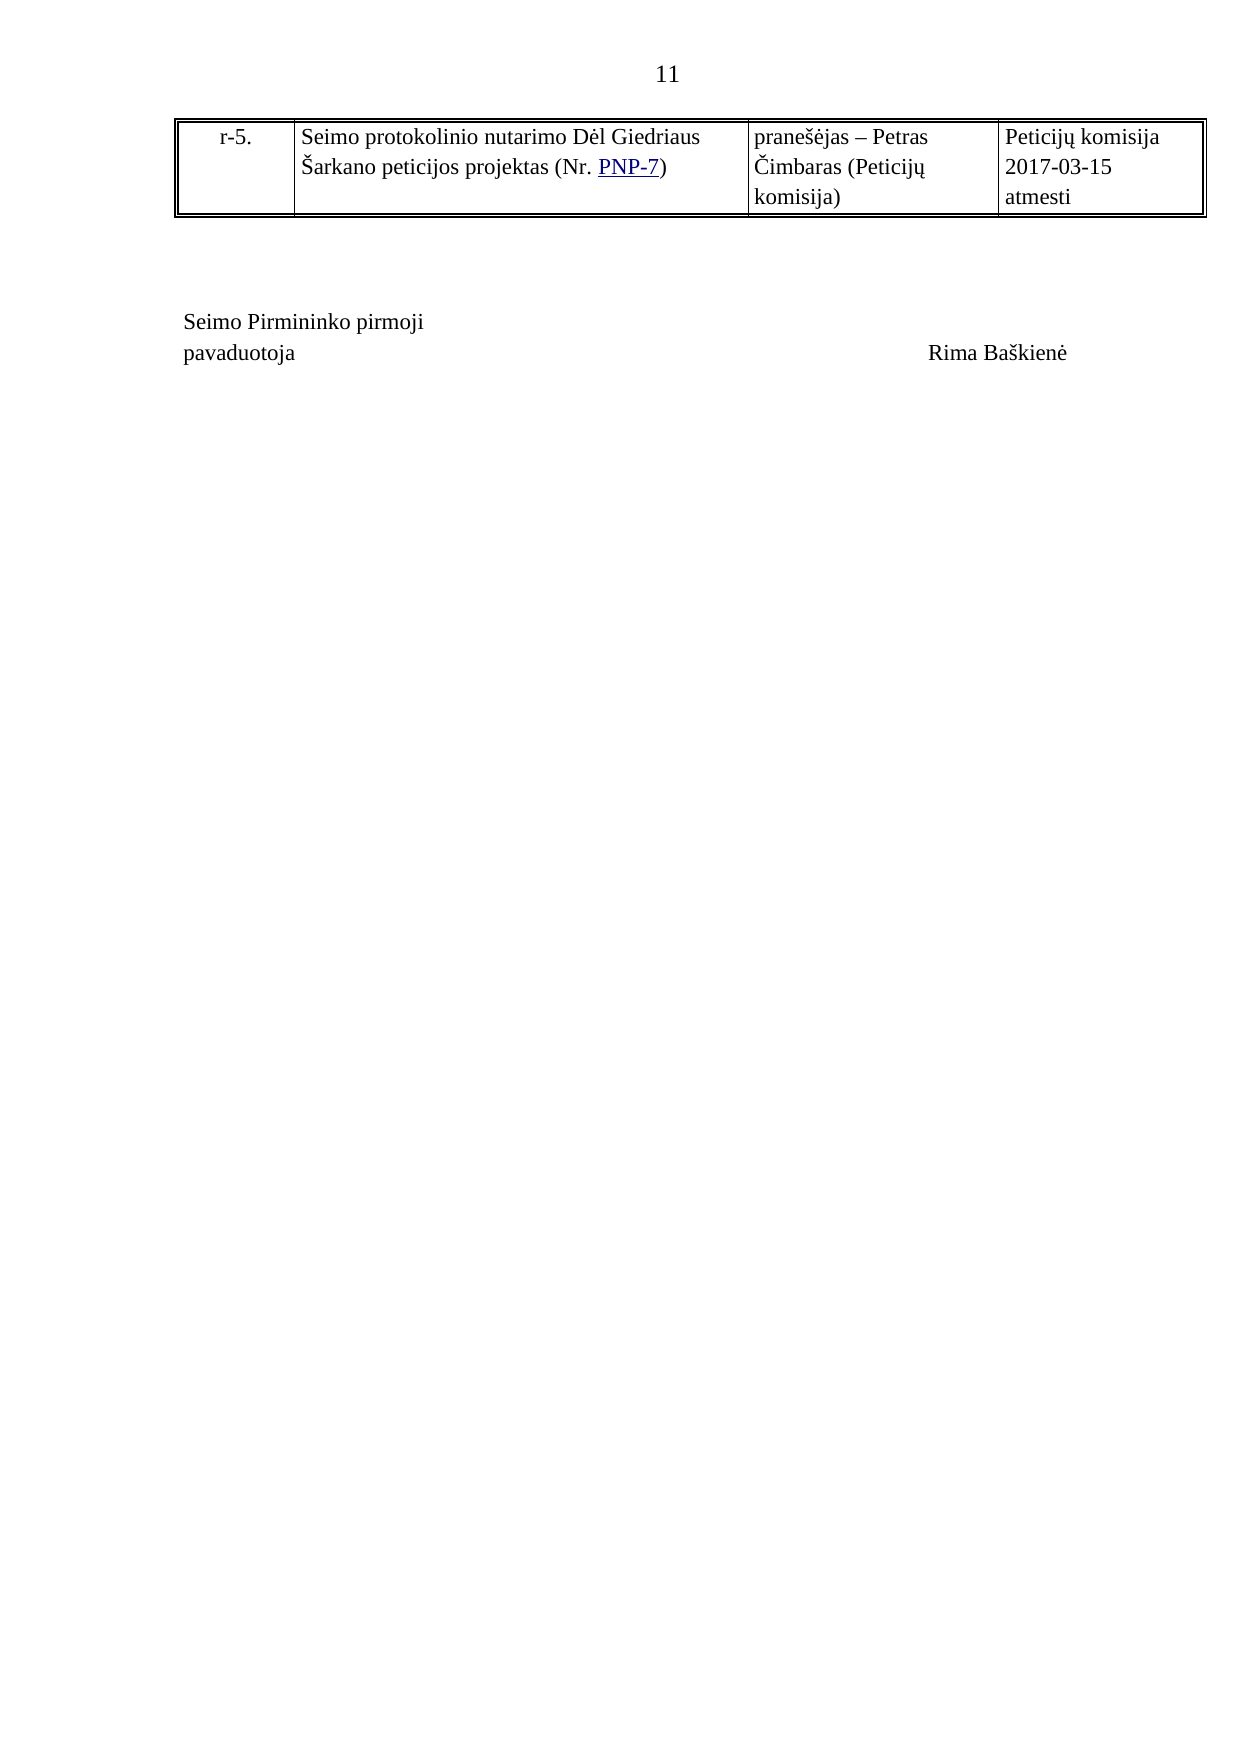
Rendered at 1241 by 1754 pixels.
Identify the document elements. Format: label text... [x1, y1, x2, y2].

table_cell [531, 218, 917, 369]
table_cell Seimo Pirmininko pirmoji pavaduotoja [172, 213, 531, 369]
table_header Peticijų komisija 2017-03-15 atmesti [999, 123, 1202, 213]
table_cell Rima Baškienė [917, 213, 1240, 369]
table_header Seimo protokolinio nutarimo Dėl Giedriaus Šarkano peticijos projektas (Nr. PNP-7) [295, 123, 748, 213]
table_header r-5. [179, 123, 294, 213]
table_header pranešėjas – Petras Čimbaras (Peticijų komisija) [749, 123, 998, 213]
table_header [1207, 118, 1240, 213]
